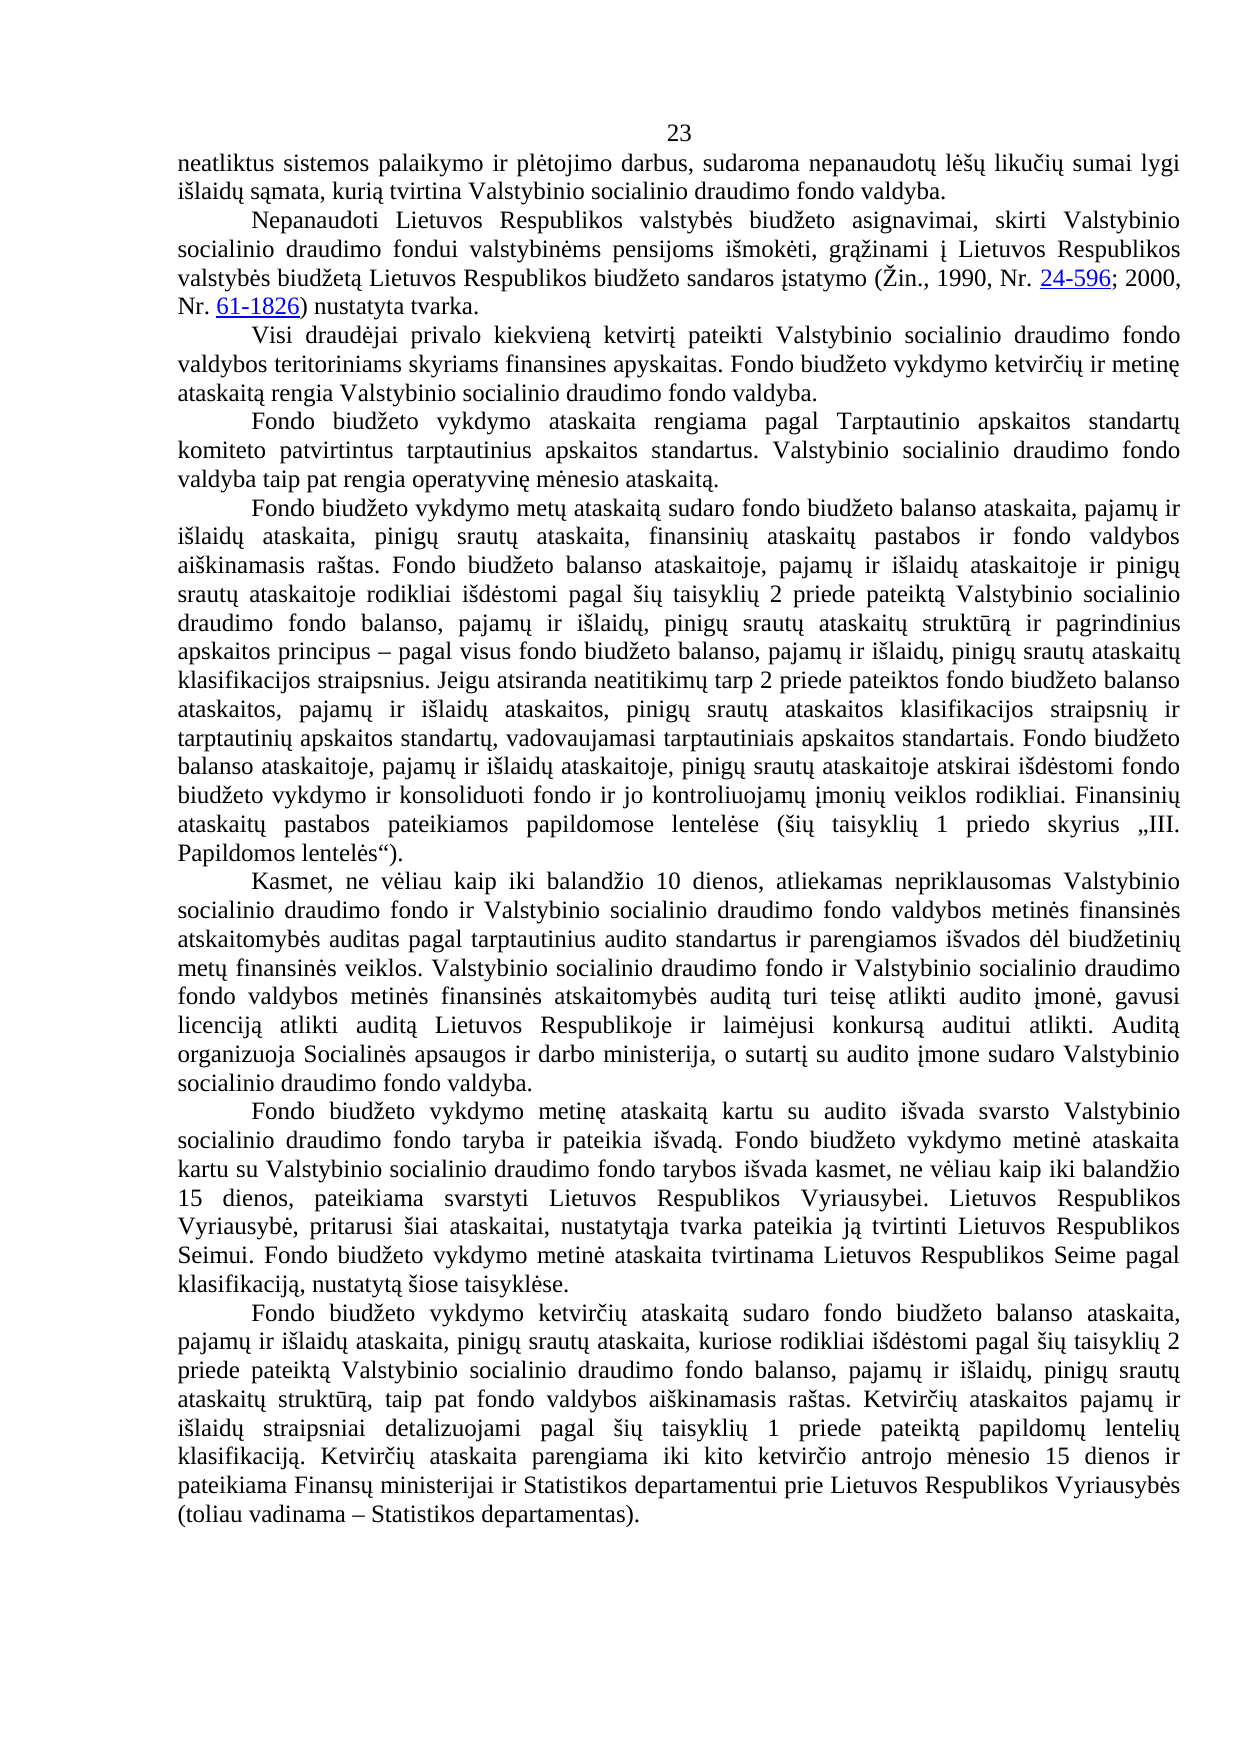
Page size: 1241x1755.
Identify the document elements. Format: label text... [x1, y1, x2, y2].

text Fondo biudžeto vykdymo ataskaita rengiama pagal Tarptautinio apskaitos standartų komiteto patvirtintus tarptautinius apskaitos standartus. Valstybinio socialinio draudimo fondo valdyba taip pat rengia operatyvinę mėnesio ataskaitą. [177, 406, 1181, 493]
text Fondo biudžeto vykdymo metinę ataskaitą kartu su audito išvada svarsto Valstybinio socialinio draudimo fondo taryba ir pateikia išvadą. Fondo biudžeto vykdymo metinė ataskaita kartu su Valstybinio socialinio draudimo fondo tarybos išvada kasmet, ne vėliau kaip iki balandžio 15 dienos, pateikiama svarstyti Lietuvos Respublikos Vyriausybei. Lietuvos Respublikos Vyriausybė, pritarusi šiai ataskaitai, nustatytąja tvarka pateikia ją tvirtinti Lietuvos Respublikos Seimui. Fondo biudžeto vykdymo metinė ataskaita tvirtinama Lietuvos Respublikos Seime pagal klasifikaciją, nustatytą šiose taisyklėse. [177, 1096, 1181, 1298]
text Fondo biudžeto vykdymo ketvirčių ataskaitą sudaro fondo biudžeto balanso ataskaita, pajamų ir išlaidų ataskaita, pinigų srautų ataskaita, kuriose rodikliai išdėstomi pagal šių taisyklių 2 priede pateiktą Valstybinio socialinio draudimo fondo balanso, pajamų ir išlaidų, pinigų srautų ataskaitų struktūrą, taip pat fondo valdybos aiškinamasis raštas. Ketvirčių ataskaitos pajamų ir išlaidų straipsniai detalizuojami pagal šių taisyklių 1 priede pateiktą papildomų lentelių klasifikaciją. Ketvirčių ataskaita parengiama iki kito ketvirčio antrojo mėnesio 15 dienos ir pateikiama Finansų ministerijai ir Statistikos departamentui prie Lietuvos Respublikos Vyriausybės (toliau vadinama – Statistikos departamentas). [177, 1298, 1181, 1528]
text Visi draudėjai privalo kiekvieną ketvirtį pateikti Valstybinio socialinio draudimo fondo valdybos teritoriniams skyriams finansines apyskaitas. Fondo biudžeto vykdymo ketvirčių ir metinę ataskaitą rengia Valstybinio socialinio draudimo fondo valdyba. [177, 320, 1181, 406]
text neatliktus sistemos palaikymo ir plėtojimo darbus, sudaroma nepanaudotų lėšų likučių sumai lygi išlaidų sąmata, kurią tvirtina Valstybinio socialinio draudimo fondo valdyba. [177, 148, 1181, 205]
text Nepanaudoti Lietuvos Respublikos valstybės biudžeto asignavimai, skirti Valstybinio socialinio draudimo fondui valstybinėms pensijoms išmokėti, grąžinami į Lietuvos Respublikos valstybės biudžetą Lietuvos Respublikos biudžeto sandaros įstatymo (Žin., 1990, Nr. 24-596; 2000, Nr. 61-1826) nustatyta tvarka. [177, 205, 1181, 320]
text Fondo biudžeto vykdymo metų ataskaitą sudaro fondo biudžeto balanso ataskaita, pajamų ir išlaidų ataskaita, pinigų srautų ataskaita, finansinių ataskaitų pastabos ir fondo valdybos aiškinamasis raštas. Fondo biudžeto balanso ataskaitoje, pajamų ir išlaidų ataskaitoje ir pinigų srautų ataskaitoje rodikliai išdėstomi pagal šių taisyklių 2 priede pateiktą Valstybinio socialinio draudimo fondo balanso, pajamų ir išlaidų, pinigų srautų ataskaitų struktūrą ir pagrindinius apskaitos principus – pagal visus fondo biudžeto balanso, pajamų ir išlaidų, pinigų srautų ataskaitų klasifikacijos straipsnius. Jeigu atsiranda neatitikimų tarp 2 priede pateiktos fondo biudžeto balanso ataskaitos, pajamų ir išlaidų ataskaitos, pinigų srautų ataskaitos klasifikacijos straipsnių ir tarptautinių apskaitos standartų, vadovaujamasi tarptautiniais apskaitos standartais. Fondo biudžeto balanso ataskaitoje, pajamų ir išlaidų ataskaitoje, pinigų srautų ataskaitoje atskirai išdėstomi fondo biudžeto vykdymo ir konsoliduoti fondo ir jo kontroliuojamų įmonių veiklos rodikliai. Finansinių ataskaitų pastabos pateikiamos papildomose lentelėse (šių taisyklių 1 priedo skyrius „III. Papildomos lentelės“). [177, 493, 1181, 866]
text Kasmet, ne vėliau kaip iki balandžio 10 dienos, atliekamas nepriklausomas Valstybinio socialinio draudimo fondo ir Valstybinio socialinio draudimo fondo valdybos metinės finansinės atskaitomybės auditas pagal tarptautinius audito standartus ir parengiamos išvados dėl biudžetinių metų finansinės veiklos. Valstybinio socialinio draudimo fondo ir Valstybinio socialinio draudimo fondo valdybos metinės finansinės atskaitomybės auditą turi teisę atlikti audito įmonė, gavusi licenciją atlikti auditą Lietuvos Respublikoje ir laimėjusi konkursą auditui atlikti. Auditą organizuoja Socialinės apsaugos ir darbo ministerija, o sutartį su audito įmone sudaro Valstybinio socialinio draudimo fondo valdyba. [177, 866, 1181, 1096]
